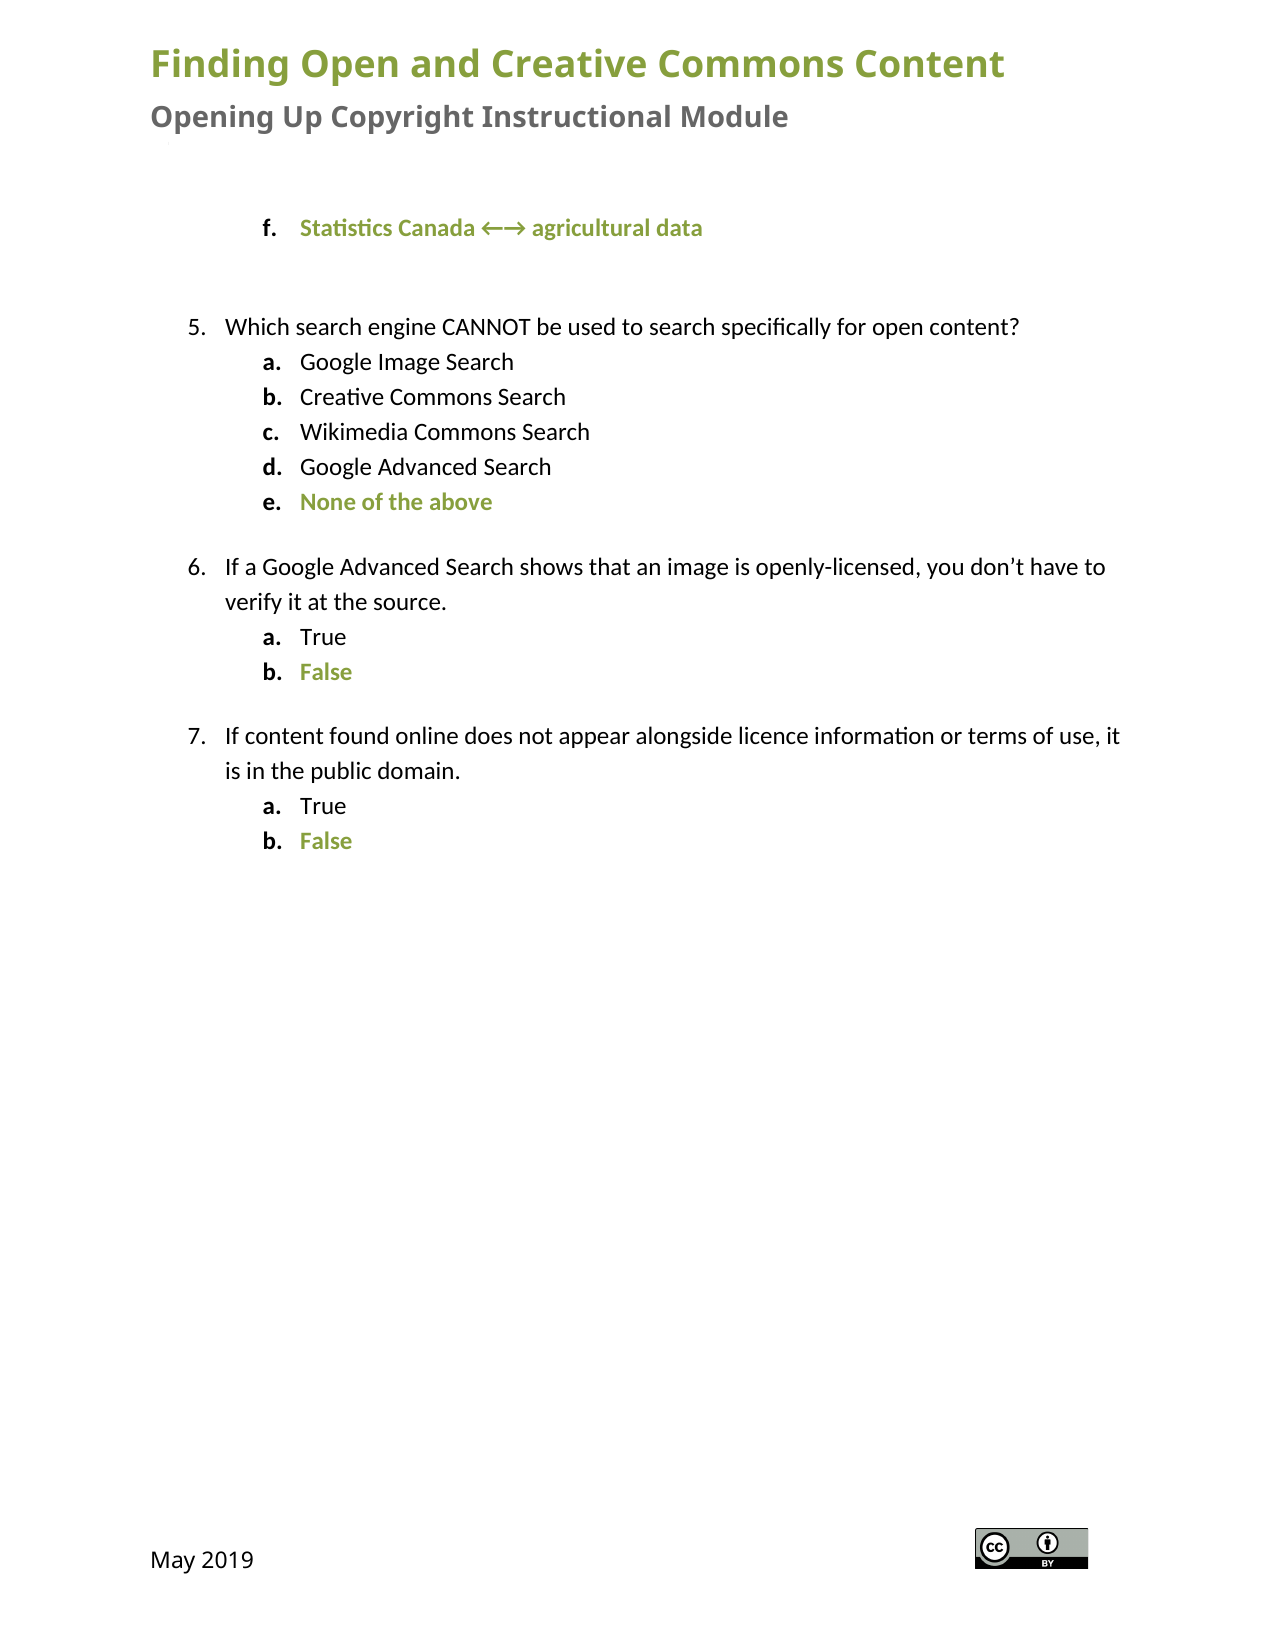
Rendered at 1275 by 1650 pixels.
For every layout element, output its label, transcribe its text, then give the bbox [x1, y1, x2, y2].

list False [262, 656, 1125, 717]
list Google Advanced Search [262, 451, 1125, 482]
list If a Google Advanced Search shows that an image is openly-licensed, you don’t have to verify it at the source. [187, 551, 1125, 616]
list False [262, 825, 1125, 886]
list Google Image Search [262, 346, 1125, 377]
list True [262, 621, 1125, 651]
picture [975, 1528, 1089, 1569]
list None of the above [262, 486, 1125, 547]
list If content found online does not appear alongside licence information or terms of use, it is in the public domain. [187, 720, 1125, 786]
list Creative Commons Search [262, 381, 1125, 412]
list Which search engine CANNOT be used to search specifically for open content? [187, 311, 1125, 342]
list Wikimedia Commons Search [262, 416, 1125, 447]
list Statistics Canada ←→ agricultural data [262, 212, 1125, 307]
list True [262, 790, 1125, 821]
